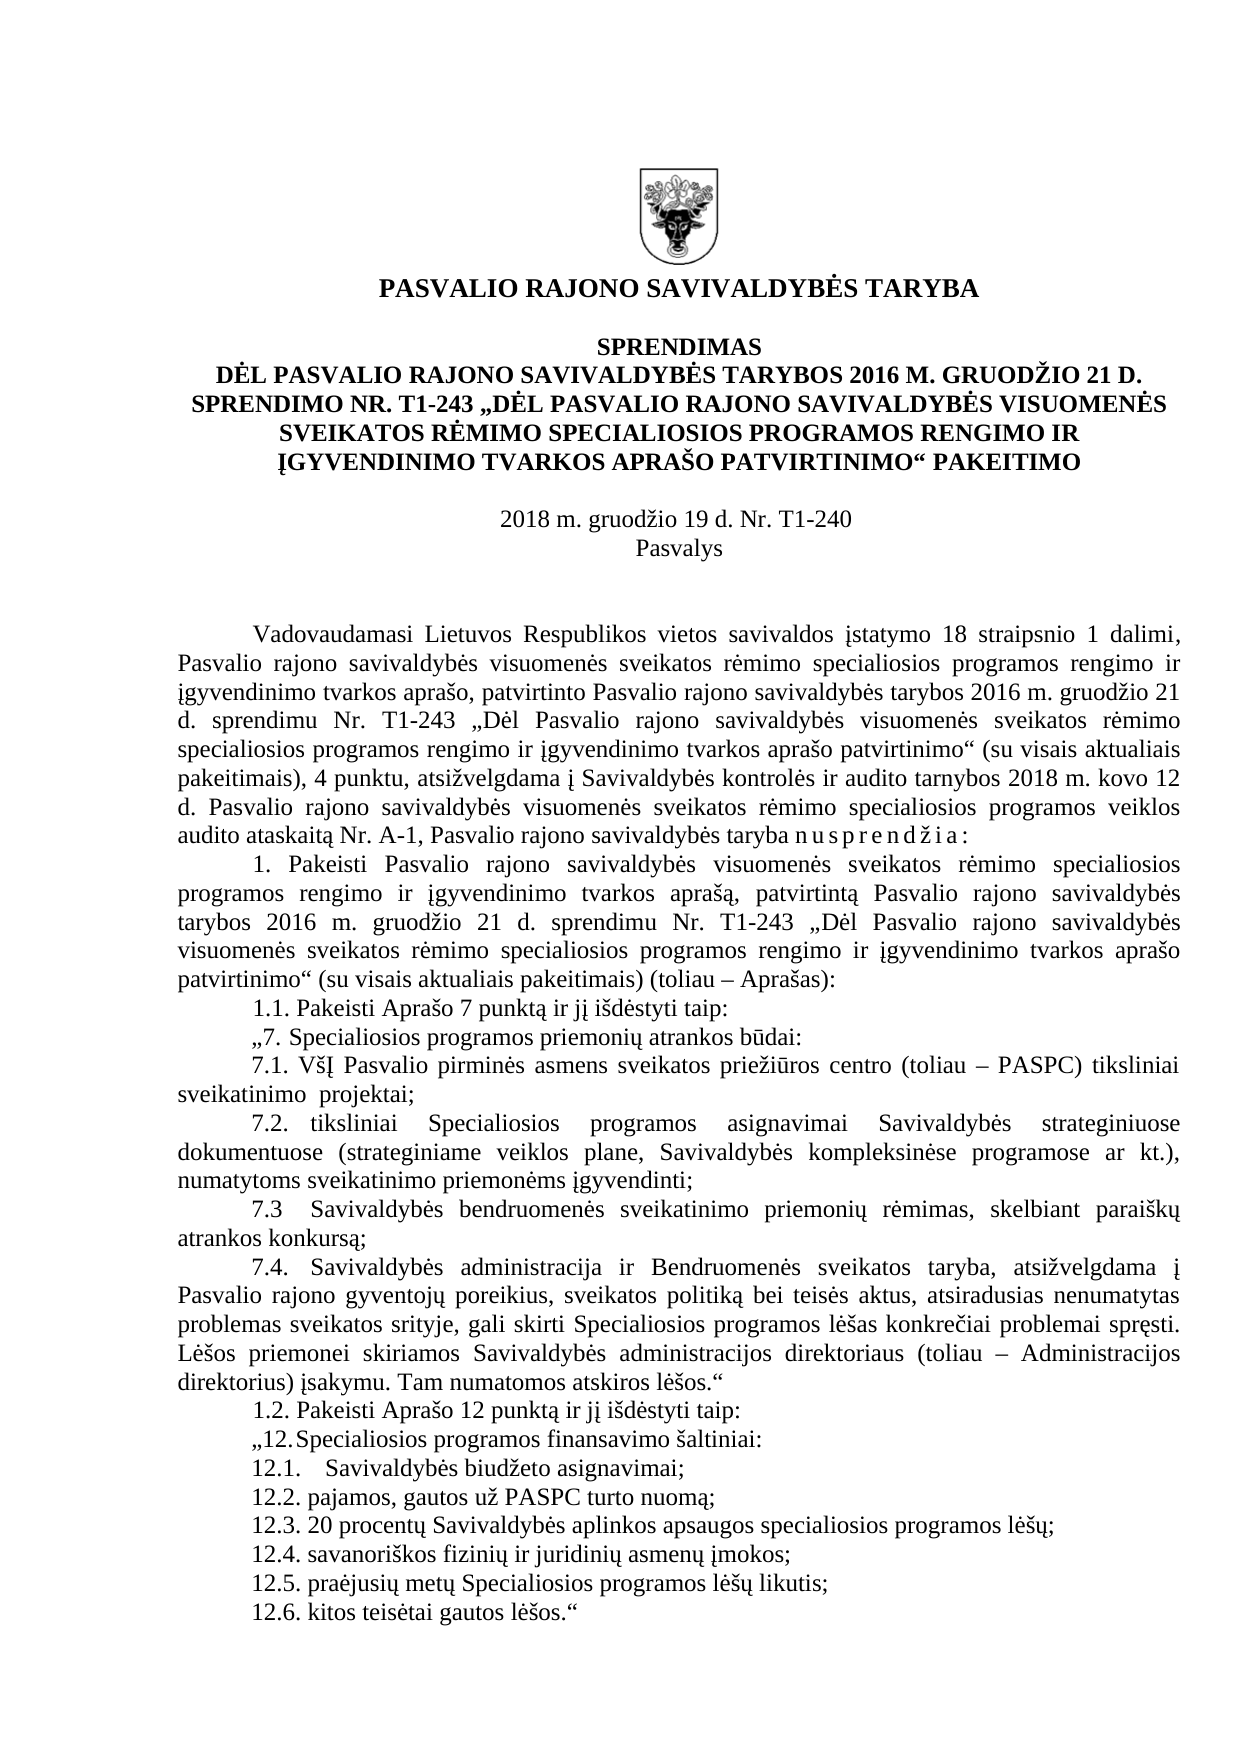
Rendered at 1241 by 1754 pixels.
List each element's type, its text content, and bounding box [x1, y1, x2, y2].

text „7. Specialiosios programos priemonių atrankos būdai: [251, 1022, 1181, 1051]
text Pasvalys [177, 533, 1181, 562]
text 2018 m. gruodžio 19 d. Nr. T1-240 [177, 504, 1181, 533]
text DĖL PASVALIO RAJONO SAVIVALDYBĖS TARYBOS 2016 M. GRUODŽIO 21 D. SPRENDIMO NR. T1-243 „DĖL PASVALIO RAJONO SAVIVALDYBĖS VISUOMENĖS SVEIKATOS RĖMIMO SPECIALIOSIOS PROGRAMOS RENGIMO IR ĮGYVENDINIMO TVARKOS APRAŠO PATVIRTINIMO“ PAKEITIMO [177, 361, 1181, 476]
text 7.1. VšĮ Pasvalio pirminės asmens sveikatos priežiūros centro (toliau – PASPC) tiksliniai sveikatinimo projektai; [177, 1051, 1181, 1108]
text 1. Pakeisti Pasvalio rajono savivaldybės visuomenės sveikatos rėmimo specialiosios programos rengimo ir įgyvendinimo tvarkos aprašą, patvirtintą Pasvalio rajono savivaldybės tarybos 2016 m. gruodžio 21 d. sprendimu Nr. T1-243 „Dėl Pasvalio rajono savivaldybės visuomenės sveikatos rėmimo specialiosios programos rengimo ir įgyvendinimo tvarkos aprašo patvirtinimo“ (su visais aktualiais pakeitimais) (toliau – Aprašas): [177, 849, 1181, 993]
text Vadovaudamasi Lietuvos Respublikos vietos savivaldos įstatymo 18 straipsnio 1 dalimi, Pasvalio rajono savivaldybės visuomenės sveikatos rėmimo specialiosios programos rengimo ir įgyvendinimo tvarkos aprašo, patvirtinto Pasvalio rajono savivaldybės tarybos 2016 m. gruodžio 21 d. sprendimu Nr. T1-243 „Dėl Pasvalio rajono savivaldybės visuomenės sveikatos rėmimo specialiosios programos rengimo ir įgyvendinimo tvarkos aprašo patvirtinimo“ (su visais aktualiais pakeitimais), 4 punktu, atsižvelgdama į Savivaldybės kontrolės ir audito tarnybos 2018 m. kovo 12 d. Pasvalio rajono savivaldybės visuomenės sveikatos rėmimo specialiosios programos veiklos audito ataskaitą Nr. A-1, Pasvalio rajono savivaldybės taryba nusprendžia: [177, 619, 1181, 849]
text 7.2. tiksliniai Specialiosios programos asignavimai Savivaldybės strateginiuose dokumentuose (strateginiame veiklos plane, Savivaldybės kompleksinėse programose ar kt.), numatytoms sveikatinimo priemonėms įgyvendinti; [177, 1108, 1181, 1194]
text „12. Specialiosios programos finansavimo šaltiniai: [251, 1424, 1181, 1453]
text 12.3. 20 procentų Savivaldybės aplinkos apsaugos specialiosios programos lėšų; [177, 1511, 1181, 1539]
text 12.6. kitos teisėtai gautos lėšos.“ [177, 1597, 1181, 1626]
text 7.3 Savivaldybės bendruomenės sveikatinimo priemonių rėmimas, skelbiant paraiškų atrankos konkursą; [177, 1194, 1181, 1252]
text 1.1. Pakeisti Aprašo 7 punktą ir jį išdėstyti taip: [177, 993, 1181, 1022]
text Pasvalio rajono savivaldybės taryba [177, 272, 1181, 303]
text 1.2. Pakeisti Aprašo 12 punktą ir jį išdėstyti taip: [177, 1396, 1181, 1424]
text 12.2. pajamos, gautos už PASPC turto nuomą; [251, 1482, 1181, 1511]
text 12.5. praėjusių metų Specialiosios programos lėšų likutis; [177, 1568, 1181, 1597]
text Sprendimas [177, 332, 1181, 361]
text 12.4. savanoriškos fizinių ir juridinių asmenų įmokos; [177, 1539, 1181, 1568]
text 7.4. Savivaldybės administracija ir Bendruomenės sveikatos taryba, atsižvelgdama į Pasvalio rajono gyventojų poreikius, sveikatos politiką bei teisės aktus, atsiradusias nenumatytas problemas sveikatos srityje, gali skirti Specialiosios programos lėšas konkrečiai problemai spręsti. Lėšos priemonei skiriamos Savivaldybės administracijos direktoriaus (toliau – Administracijos direktorius) įsakymu. Tam numatomos atskiros lėšos.“ [177, 1252, 1181, 1396]
text 12.1. Savivaldybės biudžeto asignavimai; [251, 1453, 1181, 1482]
